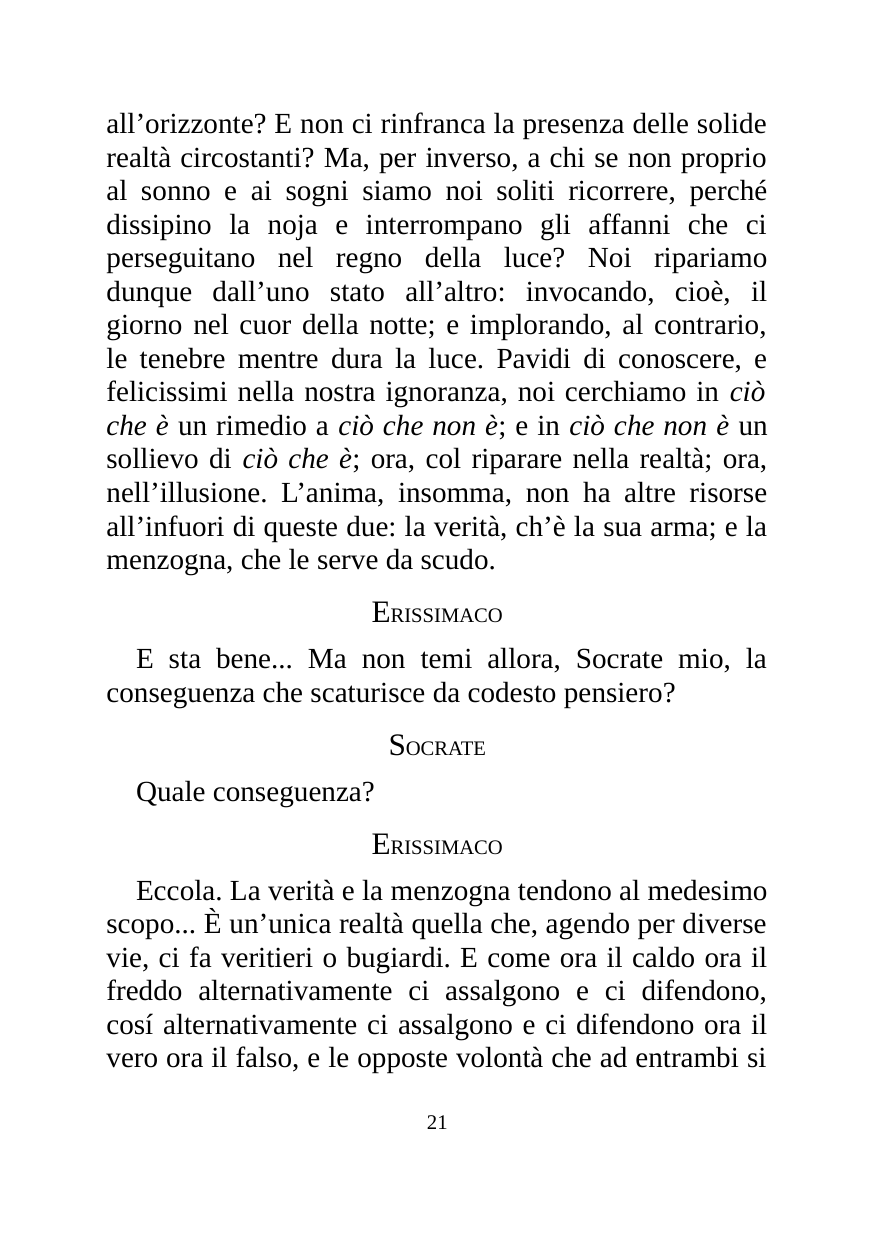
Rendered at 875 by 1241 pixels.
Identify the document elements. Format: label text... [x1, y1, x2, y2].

text Eccola. La verità e la menzogna tendono al medesimo scopo... È un’unica realtà quella che, agendo per diverse vie, ci fa veritieri o bugiardi. E come ora il caldo ora il freddo alternativamente ci assalgono e ci difendono, cosí alternativamente ci assalgono e ci difendono ora il vero ora il falso, e le opposte volontà che ad entrambi si [106, 873, 768, 1074]
text Quale conseguenza? [106, 774, 768, 807]
text Erissimaco [106, 593, 768, 629]
text all’orizzonte? E non ci rinfranca la presenza delle solide realtà circostanti? Ma, per inverso, a chi se non proprio al sonno e ai sogni siamo noi soliti ricorrere, perché dissipino la noja e interrompano gli affanni che ci perseguitano nel regno della luce? Noi ripariamo dunque dall’uno stato all’altro: invocando, cioè, il giorno nel cuor della notte; e implorando, al contrario, le tenebre mentre dura la luce. Pavidi di conoscere, e felicissimi nella nostra ignoranza, noi cerchiamo in ciò che è un rimedio a ciò che non è; e in ciò che non è un sollievo di ciò che è; ora, col riparare nella realtà; ora, nell’illusione. L’anima, insomma, non ha altre risorse all’infuori di queste due: la verità, ch’è la sua arma; e la menzogna, che le serve da scudo. [106, 106, 768, 576]
text Socrate [106, 726, 768, 762]
text E sta bene... Ma non temi allora, Socrate mio, la conseguenza che scaturisce da codesto pensiero? [106, 641, 768, 708]
text Erissimaco [106, 825, 768, 861]
